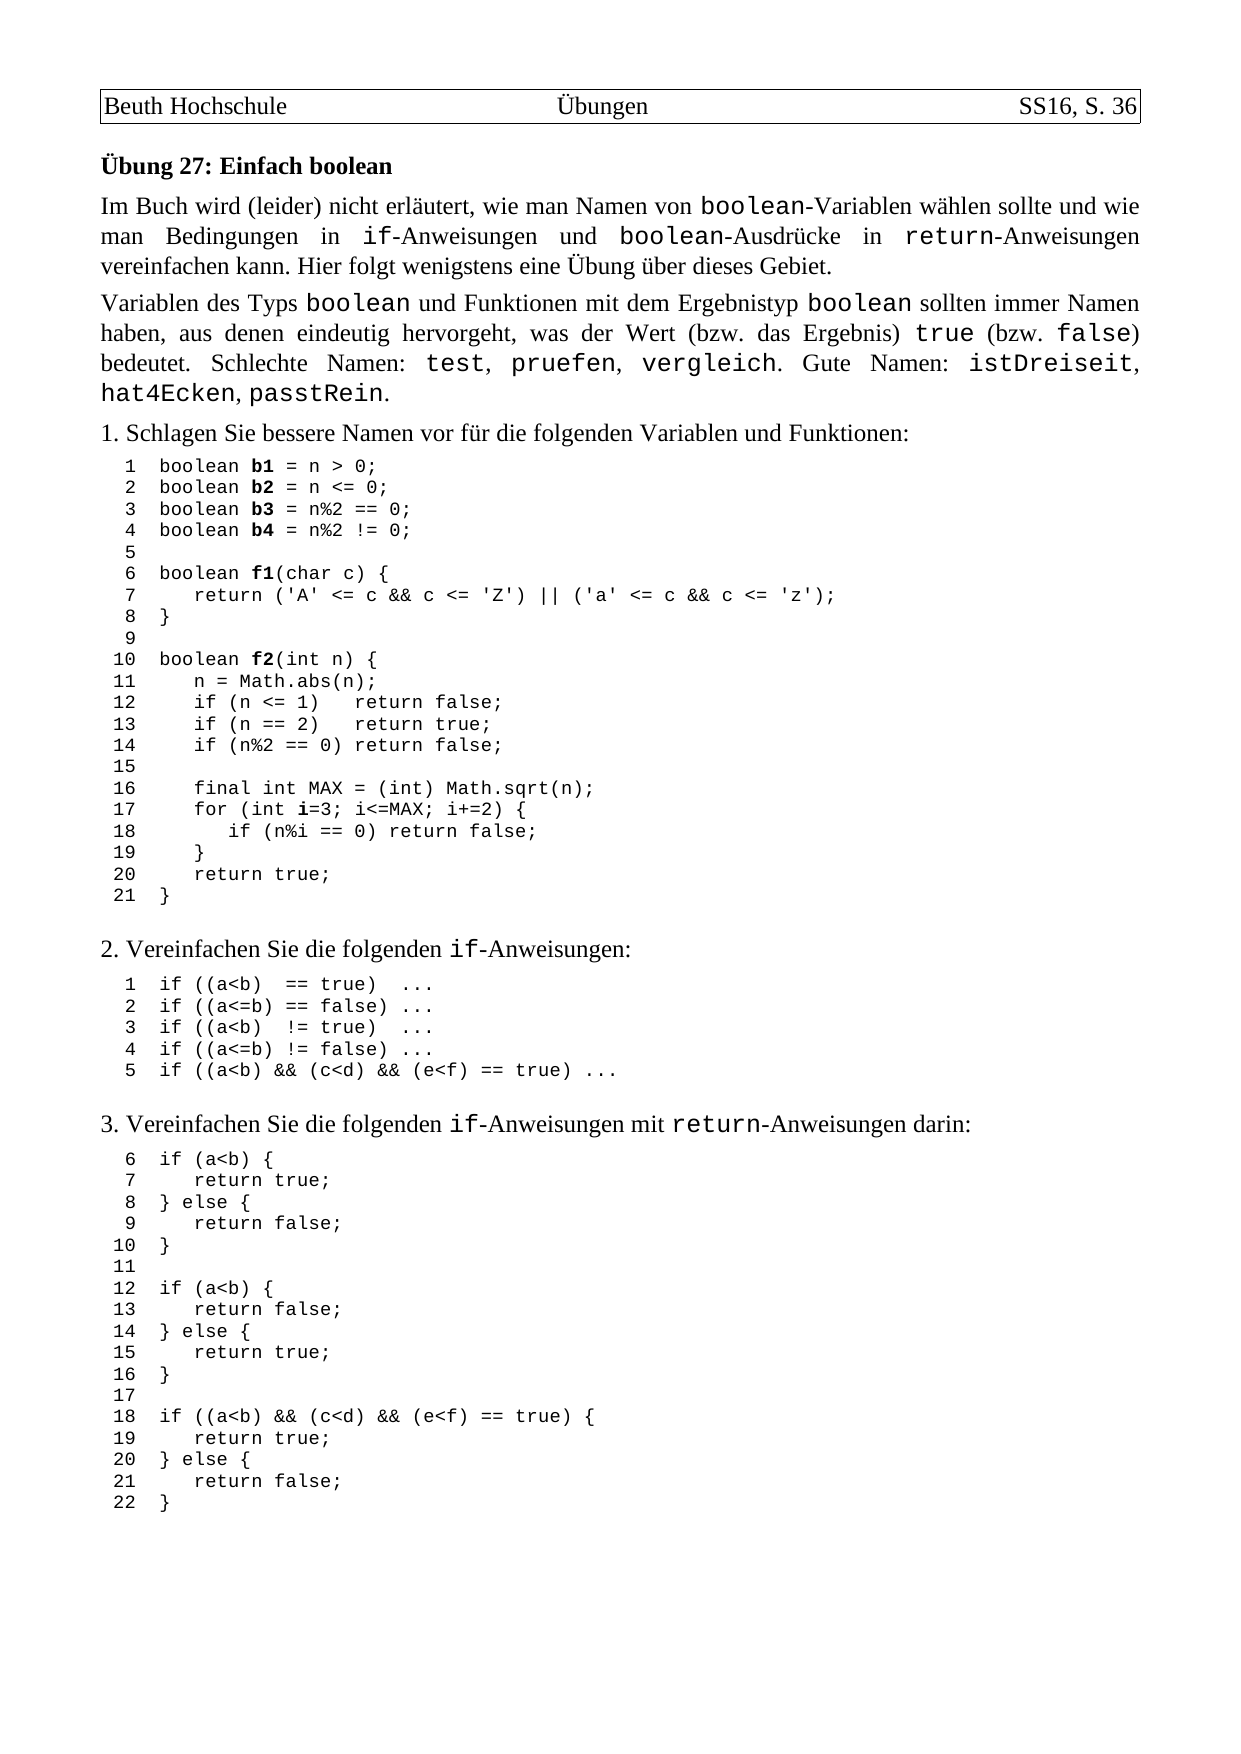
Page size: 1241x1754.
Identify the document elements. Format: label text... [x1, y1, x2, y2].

text 1. Schlagen Sie bessere Namen vor für die folgenden Variablen und Funktionen: [100, 419, 1140, 447]
list } else { [100, 1192, 1140, 1214]
list return true; [100, 1171, 1140, 1192]
text 3. Vereinfachen Sie die folgenden if-Anweisungen mit return-Anweisungen darin: [100, 1110, 1140, 1140]
text Im Buch wird (leider) nicht erläutert, wie man Namen von boolean-Variablen wählen sollte und wie man Bedingungen in if-Anweisungen und boolean-Ausdrücke in return-Anweisungen vereinfachen kann. Hier folgt wenigstens eine Übung über dieses Gebiet. [100, 192, 1140, 280]
list if (n <= 1) return false; [100, 692, 1140, 714]
list boolean b3 = n%2 == 0; [100, 499, 1140, 521]
list if ((a<b) != true) ... [100, 1017, 1140, 1039]
list } [100, 886, 1140, 907]
list boolean b2 = n <= 0; [100, 478, 1140, 499]
list if ((a<b) && (c<d) && (e<f) == true) { [100, 1407, 1140, 1428]
list return false; [100, 1471, 1140, 1493]
text 2. Vereinfachen Sie die folgenden if-Anweisungen: [100, 935, 1140, 965]
list } [100, 607, 1140, 628]
text Variablen des Typs boolean und Funktionen mit dem Ergebnistyp boolean sollten immer Namen haben, aus denen eindeutig hervorgeht, was der Wert (bzw. das Ergebnis) true (bzw. false) bedeutet. Schlechte Namen: test, pruefen, vergleich. Gute Namen: istDreiseit, hat4Ecken, passtRein. [100, 289, 1140, 409]
list if ((a<b) && (c<d) && (e<f) == true) ... [100, 1060, 1140, 1082]
list } [100, 843, 1140, 864]
list return true; [100, 1428, 1140, 1450]
list if ((a<b) == true) ... [100, 974, 1140, 996]
list } [100, 1364, 1140, 1385]
list if (n == 2) return true; [100, 714, 1140, 735]
list } else { [100, 1321, 1140, 1342]
list return false; [100, 1214, 1140, 1235]
list return true; [100, 864, 1140, 886]
list } else { [100, 1450, 1140, 1471]
list for (int i=3; i<=MAX; i+=2) { [100, 800, 1140, 821]
list if (n%2 == 0) return false; [100, 735, 1140, 757]
list } [100, 1235, 1140, 1257]
list boolean b4 = n%2 != 0; [100, 521, 1140, 542]
list n = Math.abs(n); [100, 671, 1140, 692]
subtitle Einfach boolean [100, 152, 1140, 180]
list if ((a<=b) == false) ... [100, 996, 1140, 1017]
list if (a<b) { [100, 1149, 1140, 1171]
list return true; [100, 1342, 1140, 1364]
list return false; [100, 1299, 1140, 1321]
list boolean f2(int n) { [100, 649, 1140, 671]
list if (n%i == 0) return false; [100, 821, 1140, 843]
list boolean b1 = n > 0; [100, 456, 1140, 478]
list if ((a<=b) != false) ... [100, 1039, 1140, 1060]
list } [100, 1493, 1140, 1514]
list return ('A' <= c && c <= 'Z') || ('a' <= c && c <= 'z'); [100, 585, 1140, 607]
list boolean f1(char c) { [100, 564, 1140, 585]
list if (a<b) { [100, 1278, 1140, 1299]
list final int MAX = (int) Math.sqrt(n); [100, 778, 1140, 800]
